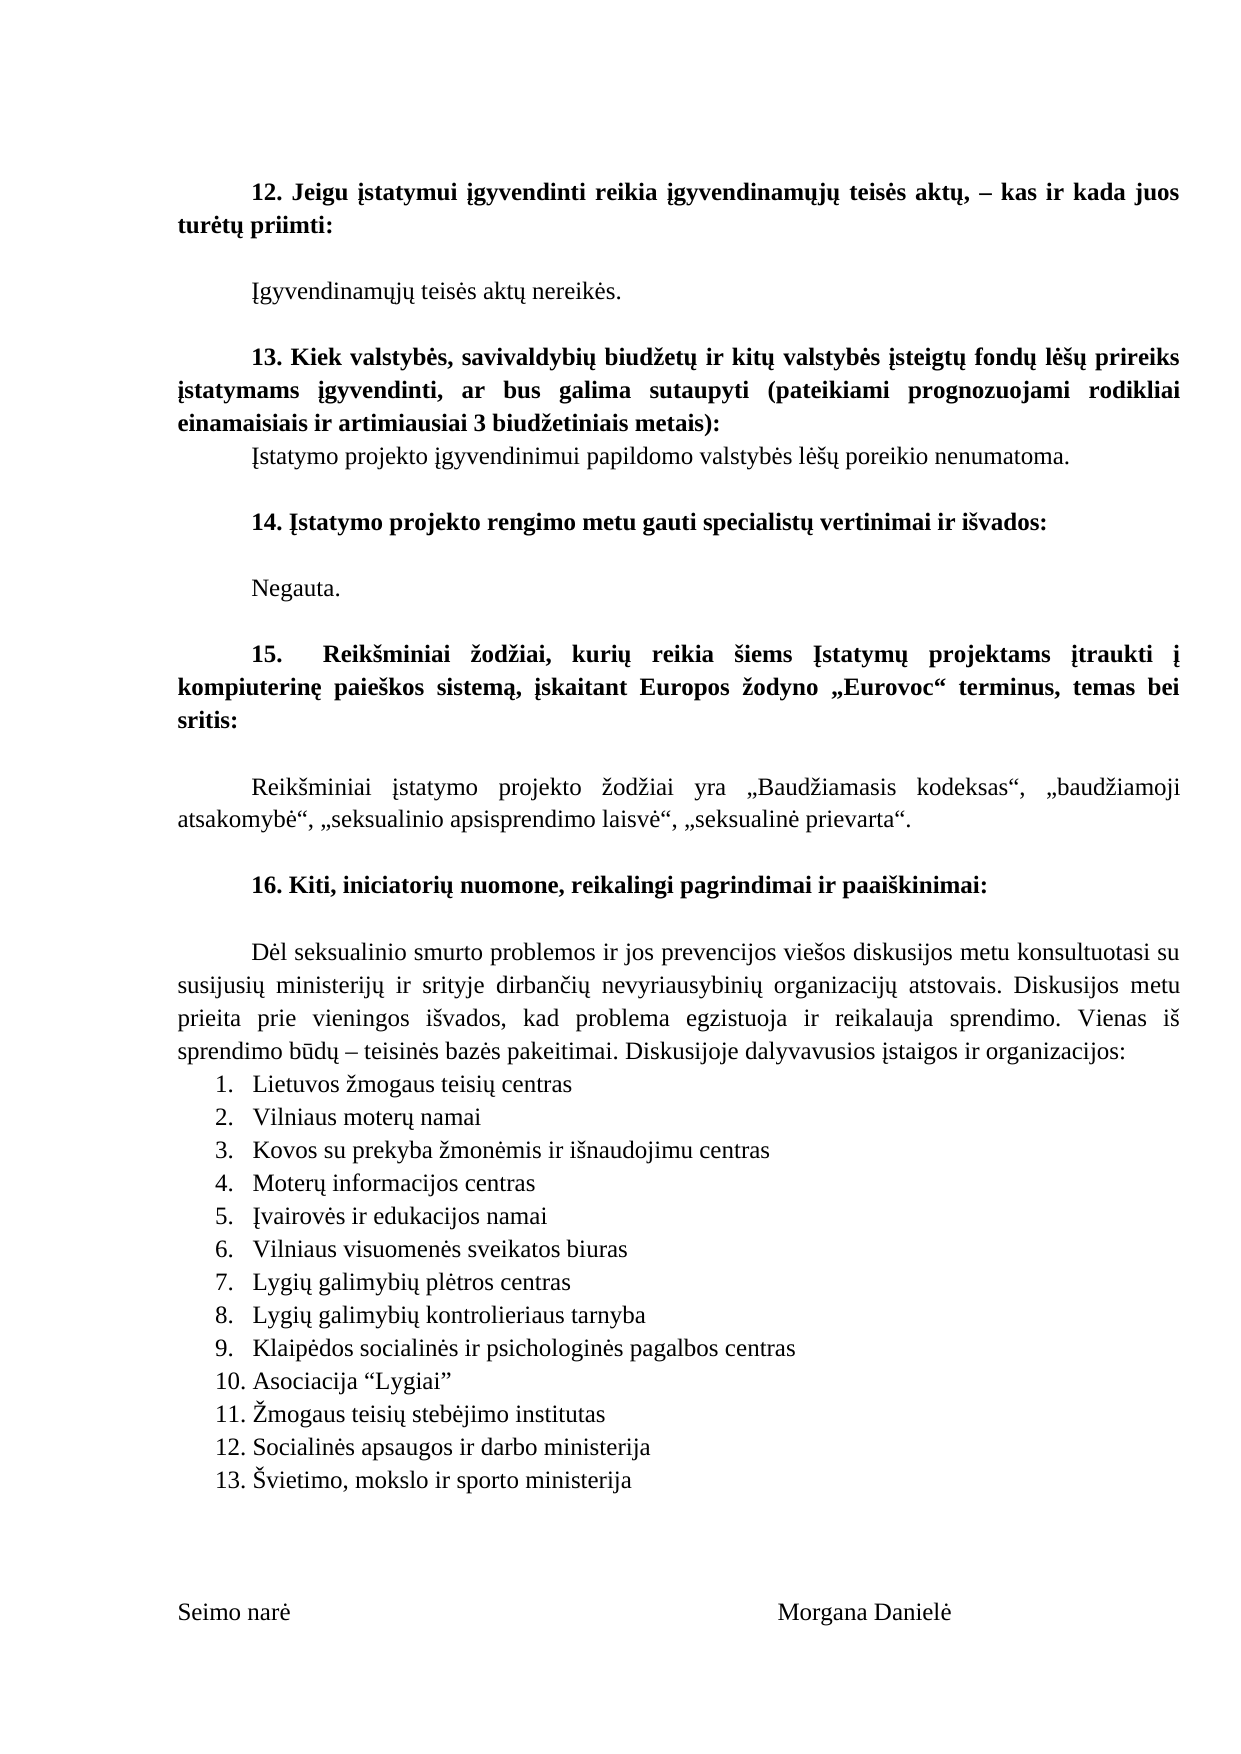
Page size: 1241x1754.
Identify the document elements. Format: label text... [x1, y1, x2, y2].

text 16. Kiti, iniciatorių nuomone, reikalingi pagrindimai ir paaiškinimai: [177, 871, 1181, 899]
text Dėl seksualinio smurto problemos ir jos prevencijos viešos diskusijos metu konsultuotasi su susijusių ministerijų ir srityje dirbančių nevyriausybinių organizacijų atstovais. Diskusijos metu prieita prie vieningos išvados, kad problema egzistuoja ir reikalauja sprendimo. Vienas iš sprendimo būdų – teisinės bazės pakeitimai. Diskusijoje dalyvavusios įstaigos ir organizacijos: [177, 937, 1181, 1064]
text Įgyvendinamųjų teisės aktų nereikės. [177, 276, 1181, 305]
text Reikšminiai įstatymo projekto žodžiai yra „Baudžiamasis kodeksas“, „baudžiamoji atsakomybė“, „seksualinio apsisprendimo laisvė“, „seksualinė prievarta“. [177, 772, 1181, 833]
list Moterų informacijos centras [215, 1168, 1181, 1197]
list Lygių galimybių plėtros centras [215, 1267, 1181, 1296]
list Socialinės apsaugos ir darbo ministerija [215, 1432, 1181, 1461]
list Asociacija “Lygiai” [215, 1366, 1181, 1395]
list Klaipėdos socialinės ir psichologinės pagalbos centras [215, 1333, 1181, 1362]
text 15. Reikšminiai žodžiai, kurių reikia šiems Įstatymų projektams įtraukti į kompiuterinę paieškos sistemą, įskaitant Europos žodyno „Eurovoc“ terminus, temas bei sritis: [177, 639, 1181, 734]
list Švietimo, mokslo ir sporto ministerija [215, 1465, 1181, 1494]
list Vilniaus visuomenės sveikatos biuras [215, 1234, 1181, 1263]
list Kovos su prekyba žmonėmis ir išnaudojimu centras [215, 1135, 1181, 1163]
list Žmogaus teisių stebėjimo institutas [215, 1399, 1181, 1428]
text 12. Jeigu įstatymui įgyvendinti reikia įgyvendinamųjų teisės aktų, – kas ir kada juos turėtų priimti: [177, 177, 1181, 239]
text Įstatymo projekto įgyvendinimui papildomo valstybės lėšų poreikio nenumatoma. [177, 441, 1181, 470]
list Lietuvos žmogaus teisių centras [215, 1069, 1181, 1097]
list Lygių galimybių kontrolieriaus tarnyba [215, 1300, 1181, 1329]
text 14. Įstatymo projekto rengimo metu gauti specialistų vertinimai ir išvados: [177, 507, 1181, 536]
text Seimo narė Morgana Danielė [177, 1597, 1181, 1626]
text 13. Kiek valstybės, savivaldybių biudžetų ir kitų valstybės įsteigtų fondų lėšų prireiks įstatymams įgyvendinti, ar bus galima sutaupyti (pateikiami prognozuojami rodikliai einamaisiais ir artimiausiai 3 biudžetiniais metais): [177, 342, 1181, 437]
list Įvairovės ir edukacijos namai [215, 1201, 1181, 1229]
text Negauta. [177, 573, 1181, 602]
list Vilniaus moterų namai [215, 1102, 1181, 1131]
